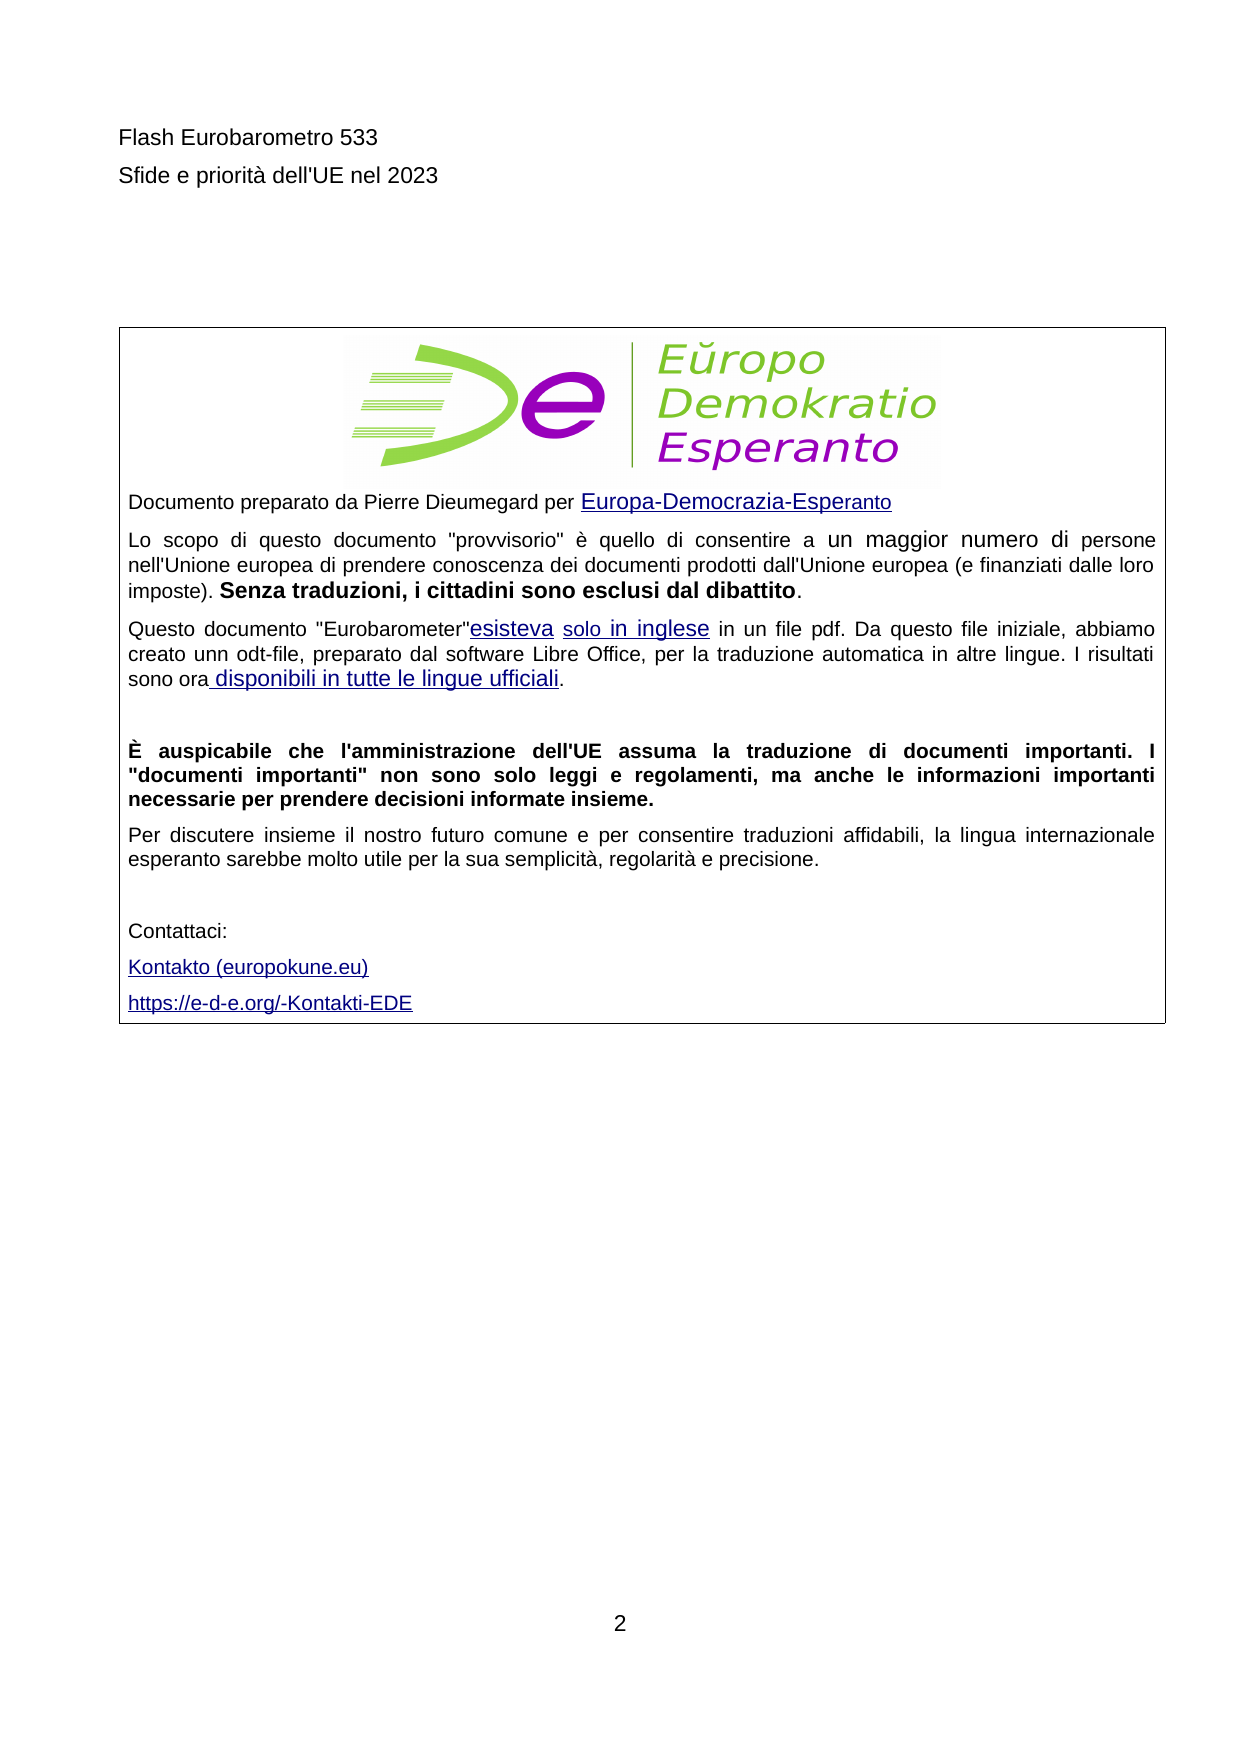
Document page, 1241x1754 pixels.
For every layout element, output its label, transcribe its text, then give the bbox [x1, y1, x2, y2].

text Questo documento "Eurobarometer"esisteva solo in inglese in un file pdf. Da questo file iniziale, abbiamo creato unn odt-file, preparato dal software Libre Office, per la traduzione automatica in altre lingue. I risultati sono ora disponibili in tutte le lingue ufficiali. [128, 615, 1156, 692]
text Per discutere insieme il nostro futuro comune e per consentire traduzioni affidabili, la lingua internazionale esperanto sarebbe molto utile per la sua semplicità, regolarità e precisione. [128, 823, 1156, 871]
picture [343, 335, 941, 489]
text Lo scopo di questo documento "provvisorio" è quello di consentire a un maggior numero di persone nell'Unione europea di prendere conoscenza dei documenti prodotti dall'Unione europea (e finanziati dalle loro imposte). Senza traduzioni, i cittadini sono esclusi dal dibattito. [128, 526, 1156, 603]
text Kontakto (europokune.eu) [128, 954, 1156, 978]
text È auspicabile che l'amministrazione dell'UE assuma la traduzione di documenti importanti. I "documenti importanti" non sono solo leggi e regolamenti, ma anche le informazioni importanti necessarie per prendere decisioni informate insieme. [128, 739, 1156, 811]
text Documento preparato da Pierre Dieumegard per Europa-Democrazia-Esperanto [128, 342, 1156, 514]
text Contattaci: [128, 919, 1156, 943]
text https://e-d-e.org/-Kontakti-EDE [128, 990, 1156, 1014]
